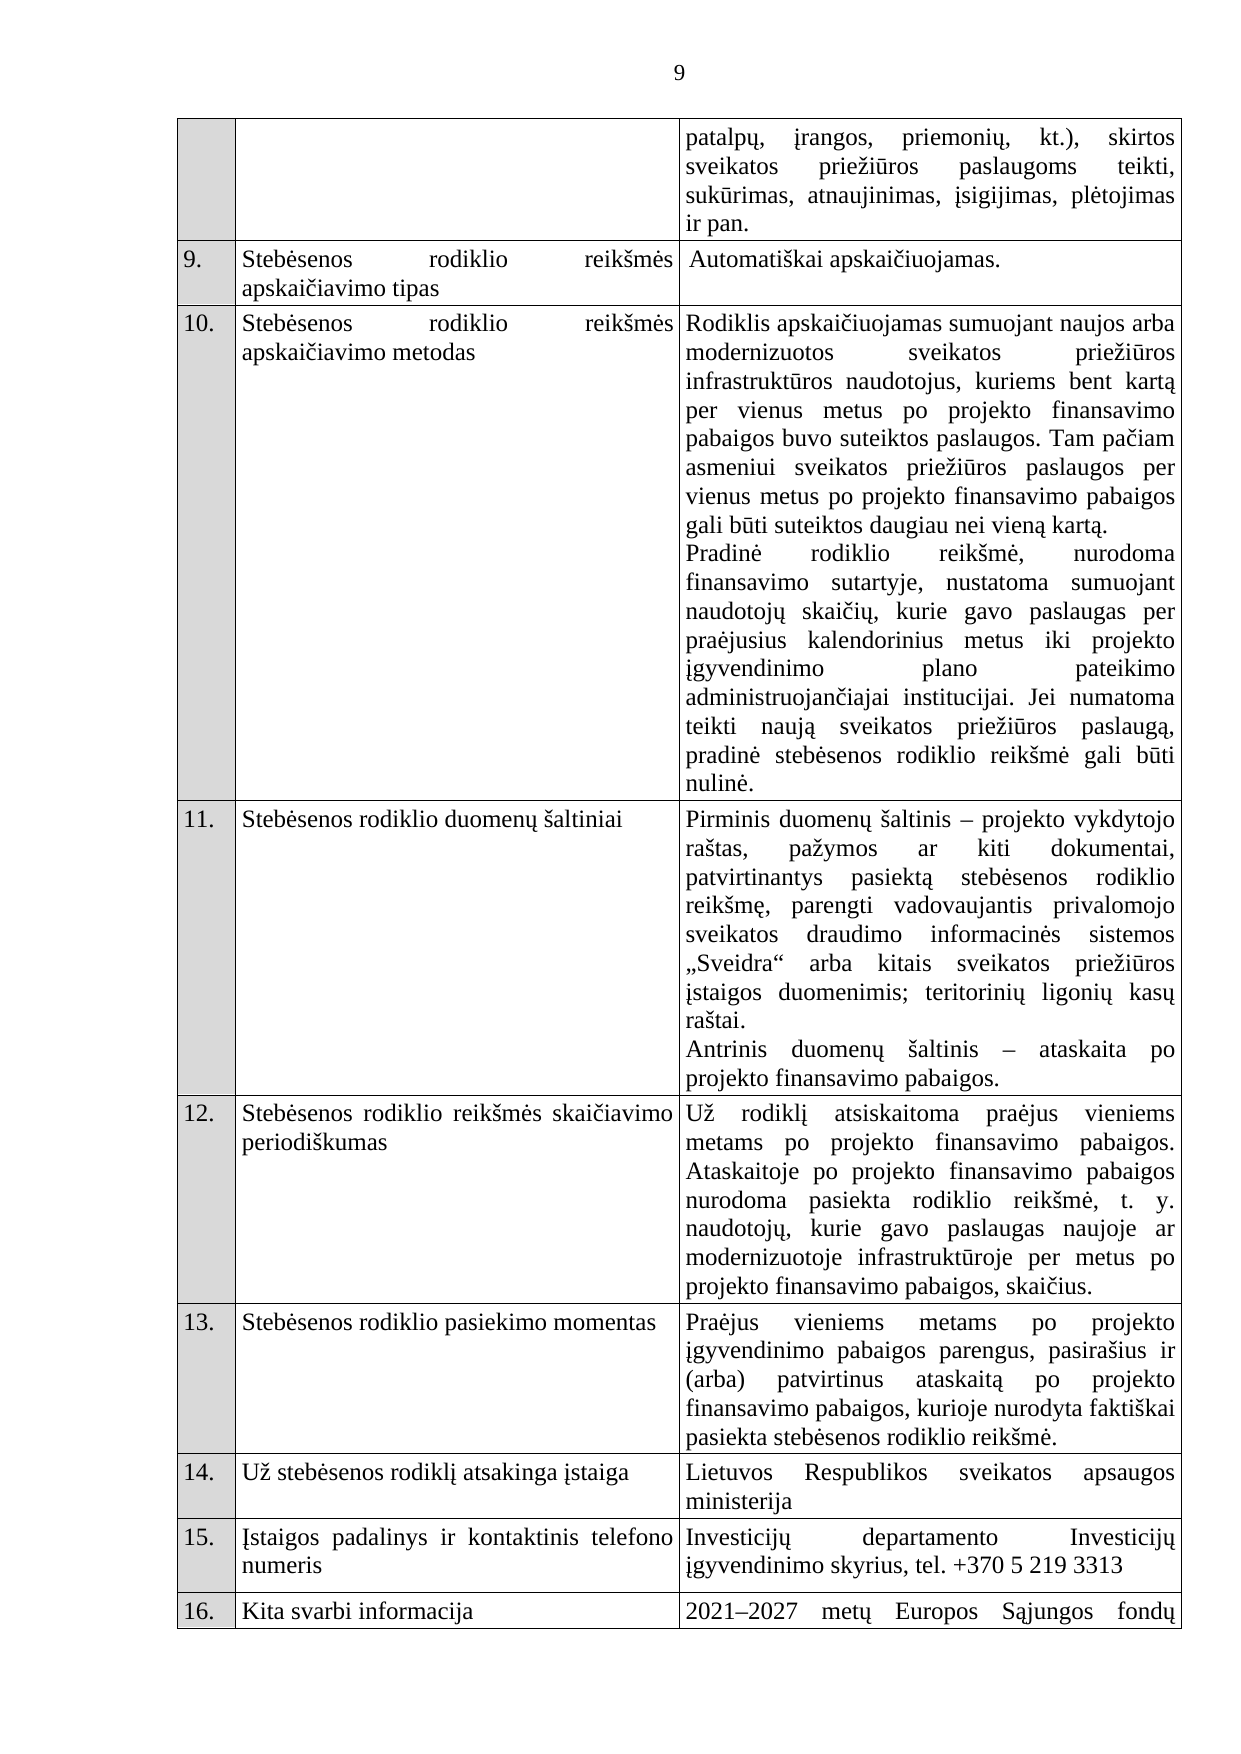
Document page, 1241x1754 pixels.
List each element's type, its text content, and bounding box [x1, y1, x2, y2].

table_cell [236, 119, 679, 240]
table_cell patalpų, įrangos, priemonių, kt.), skirtos sveikatos priežiūros paslaugoms teikti, sukūrimas, atnaujinimas, įsigijimas, plėtojimas ir pan. [680, 119, 1181, 240]
table_cell Stebėsenos rodiklio reikšmės apskaičiavimo metodas [236, 306, 679, 800]
table_cell 15. [178, 1519, 235, 1592]
table_cell Kita svarbi informacija [236, 1593, 679, 1627]
table_cell Investicijų departamento Investicijų įgyvendinimo skyrius, tel. +370 5 219 3313 [680, 1519, 1181, 1592]
table_cell 10. [178, 306, 235, 800]
table_cell Pirminis duomenų šaltinis – projekto vykdytojo raštas, pažymos ar kiti dokumentai, patvirtinantys pasiektą stebėsenos rodiklio reikšmę, parengti vadovaujantis privalomojo sveikatos draudimo informacinės sistemos „Sveidra“ arba kitais sveikatos priežiūros įstaigos duomenimis; teritorinių ligonių kasų raštai. Antrinis duomenų šaltinis – ataskaita po projekto finansavimo pabaigos. [680, 801, 1181, 1094]
table_cell Rodiklis apskaičiuojamas sumuojant naujos arba modernizuotos sveikatos priežiūros infrastruktūros naudotojus, kuriems bent kartą per vienus metus po projekto finansavimo pabaigos buvo suteiktos paslaugos. Tam pačiam asmeniui sveikatos priežiūros paslaugos per vienus metus po projekto finansavimo pabaigos gali būti suteiktos daugiau nei vieną kartą. Pradinė rodiklio reikšmė, nurodoma finansavimo sutartyje, nustatoma sumuojant naudotojų skaičių, kurie gavo paslaugas per praėjusius kalendorinius metus iki projekto įgyvendinimo plano pateikimo administruojančiajai institucijai. Jei numatoma teikti naują sveikatos priežiūros paslaugą, pradinė stebėsenos rodiklio reikšmė gali būti nulinė. [680, 306, 1181, 800]
table_cell Už stebėsenos rodiklį atsakinga įstaiga [236, 1454, 679, 1518]
table_cell Stebėsenos rodiklio duomenų šaltiniai [236, 801, 679, 1094]
table_cell Lietuvos Respublikos sveikatos apsaugos ministerija [680, 1454, 1181, 1518]
table_cell Stebėsenos rodiklio reikšmės skaičiavimo periodiškumas [236, 1096, 679, 1303]
table_cell Įstaigos padalinys ir kontaktinis telefono numeris [236, 1519, 679, 1592]
table_cell 13. [178, 1304, 235, 1453]
table_cell Praėjus vieniems metams po projekto įgyvendinimo pabaigos parengus, pasirašius ir (arba) patvirtinus ataskaitą po projekto finansavimo pabaigos, kurioje nurodyta faktiškai pasiekta stebėsenos rodiklio reikšmė. [680, 1304, 1181, 1453]
table_cell 11. [178, 801, 235, 1094]
table_cell Automatiškai apskaičiuojamas. [680, 241, 1181, 304]
table_cell Stebėsenos rodiklio pasiekimo momentas [236, 1304, 679, 1453]
table_cell 9. [178, 241, 235, 304]
table_cell Stebėsenos rodiklio reikšmės apskaičiavimo tipas [236, 241, 679, 304]
table_cell 16. [178, 1593, 235, 1627]
table_cell 2021–2027 metų Europos Sąjungos fondų [680, 1593, 1181, 1627]
table_cell Už rodiklį atsiskaitoma praėjus vieniems metams po projekto finansavimo pabaigos. Ataskaitoje po projekto finansavimo pabaigos nurodoma pasiekta rodiklio reikšmė, t. y. naudotojų, kurie gavo paslaugas naujoje ar modernizuotoje infrastruktūroje per metus po projekto finansavimo pabaigos, skaičius. [680, 1096, 1181, 1303]
table_cell 14. [178, 1454, 235, 1518]
table_cell 12. [178, 1096, 235, 1303]
table_cell [178, 119, 235, 240]
